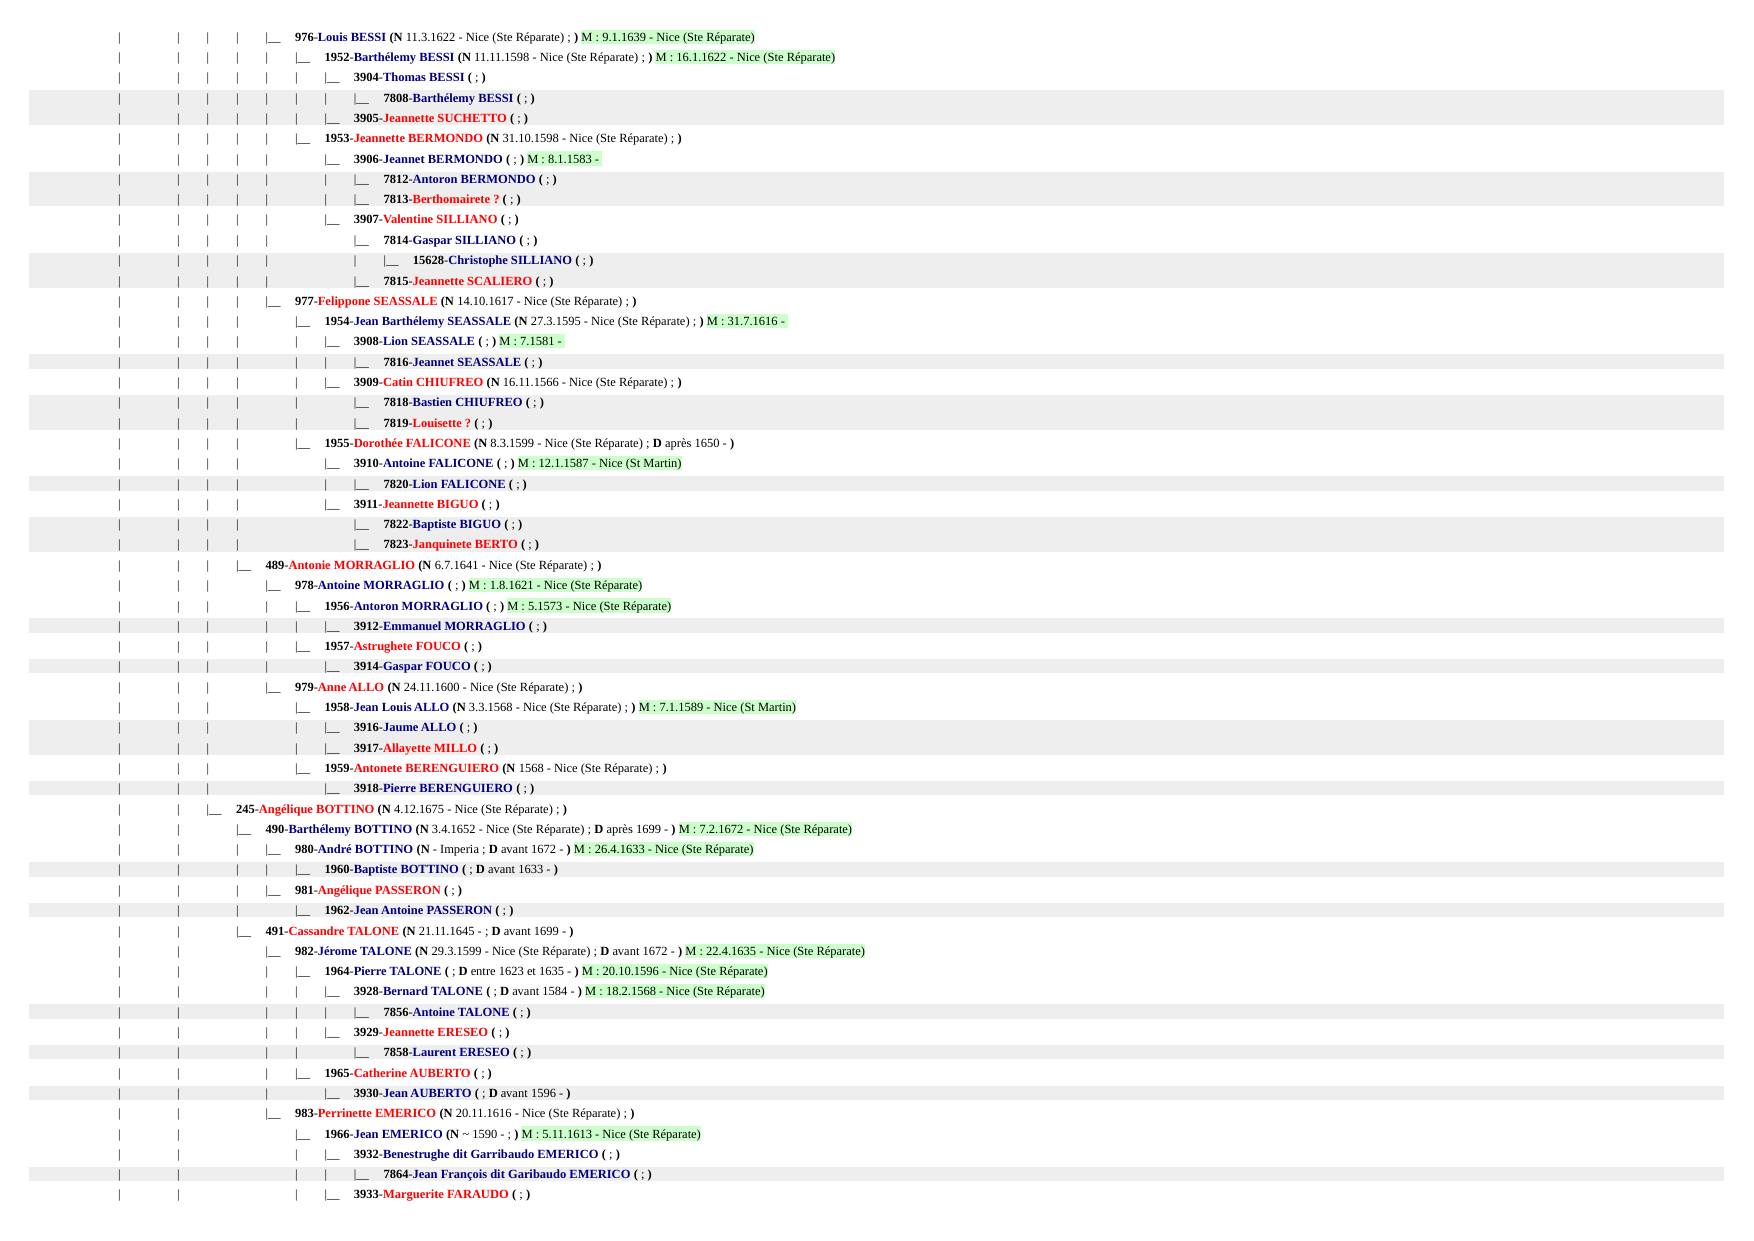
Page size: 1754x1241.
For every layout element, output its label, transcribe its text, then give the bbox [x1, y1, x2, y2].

text | | | | | |__ 7815-Jeannette SCALIERO ( ; ) [29, 273, 1724, 288]
text | | | | | |__ 7814-Gaspar SILLIANO ( ; ) [29, 233, 1724, 247]
text | | | | |__ 7823-Janquinete BERTO ( ; ) [29, 537, 1724, 552]
text | | | |__ 1959-Antonete BERENGUIERO (N 1568 - Nice (Ste Réparate) ; ) [29, 761, 1724, 775]
text | | | |__ 3930-Jean AUBERTO ( ; D avant 1596 - ) [29, 1086, 1724, 1100]
text | | |__ 1966-Jean EMERICO (N ~ 1590 - ; ) M : 5.11.1613 - Nice (Ste Réparate) [29, 1126, 1724, 1141]
text | | | | |__ 3917-Allayette MILLO ( ; ) [29, 740, 1724, 755]
text | | | | | | |__ 3904-Thomas BESSI ( ; ) [29, 70, 1724, 84]
text | | | | |__ 976-Louis BESSI (N 11.3.1622 - Nice (Ste Réparate) ; ) M : 9.1.1639 - Nice (Ste Réparate) [29, 29, 1724, 44]
text | | | | | |__ 7856-Antoine TALONE ( ; ) [29, 1004, 1724, 1019]
text | | | |__ 3933-Marguerite FARAUDO ( ; ) [29, 1187, 1724, 1202]
text | | | | |__ 3911-Jeannette BIGUO ( ; ) [29, 497, 1724, 511]
text | | | | | |__ 1952-Barthélemy BESSI (N 11.11.1598 - Nice (Ste Réparate) ; ) M : 16.1.1622 - Nice (Ste Réparate) [29, 50, 1724, 64]
text | | | | | |__ 7820-Lion FALICONE ( ; ) [29, 476, 1724, 491]
text | | | | |__ 1960-Baptiste BOTTINO ( ; D avant 1633 - ) [29, 862, 1724, 877]
text | | |__ 491-Cassandre TALONE (N 21.11.1645 - ; D avant 1699 - ) [29, 923, 1724, 938]
text | | | |__ 1962-Jean Antoine PASSERON ( ; ) [29, 903, 1724, 917]
text | | | | |__ 7822-Baptiste BIGUO ( ; ) [29, 517, 1724, 531]
text | | | | | | |__ 7812-Antoron BERMONDO ( ; ) [29, 172, 1724, 186]
text | | | | | |__ 7818-Bastien CHIUFREO ( ; ) [29, 395, 1724, 409]
text | | | | |__ 977-Felippone SEASSALE (N 14.10.1617 - Nice (Ste Réparate) ; ) [29, 293, 1724, 308]
text | | | | | |__ 7819-Louisette ? ( ; ) [29, 415, 1724, 430]
text | | | | |__ 3928-Bernard TALONE ( ; D avant 1584 - ) M : 18.2.1568 - Nice (Ste Réparate) [29, 984, 1724, 998]
text | | | | |__ 3914-Gaspar FOUCO ( ; ) [29, 659, 1724, 673]
text | | | |__ 1964-Pierre TALONE ( ; D entre 1623 et 1635 - ) M : 20.10.1596 - Nice (Ste Réparate) [29, 964, 1724, 978]
text | | |__ 490-Barthélemy BOTTINO (N 3.4.1652 - Nice (Ste Réparate) ; D après 1699 - ) M : 7.2.1672 - Nice (Ste Réparate) [29, 822, 1724, 836]
text | | | |__ 1965-Catherine AUBERTO ( ; ) [29, 1065, 1724, 1080]
text | | | |__ 1958-Jean Louis ALLO (N 3.3.1568 - Nice (Ste Réparate) ; ) M : 7.1.1589 - Nice (St Martin) [29, 700, 1724, 714]
text | | | | | |__ 1953-Jeannette BERMONDO (N 31.10.1598 - Nice (Ste Réparate) ; ) [29, 131, 1724, 145]
text | | | | |__ 3916-Jaume ALLO ( ; ) [29, 720, 1724, 734]
text | | | |__ 981-Angélique PASSERON ( ; ) [29, 883, 1724, 897]
text | | | |__ 980-André BOTTINO (N - Imperia ; D avant 1672 - ) M : 26.4.1633 - Nice (Ste Réparate) [29, 842, 1724, 856]
text | | | | |__ 1956-Antoron MORRAGLIO ( ; ) M : 5.1573 - Nice (Ste Réparate) [29, 598, 1724, 613]
text | | | | | |__ 3908-Lion SEASSALE ( ; ) M : 7.1581 - [29, 334, 1724, 348]
text | | |__ 982-Jérome TALONE (N 29.3.1599 - Nice (Ste Réparate) ; D avant 1672 - ) M : 22.4.1635 - Nice (Ste Réparate) [29, 943, 1724, 958]
text | | | |__ 3918-Pierre BERENGUIERO ( ; ) [29, 781, 1724, 795]
text | | | | | |__ 3907-Valentine SILLIANO ( ; ) [29, 212, 1724, 227]
text | | | | |__ 7864-Jean François dit Garibaudo EMERICO ( ; ) [29, 1167, 1724, 1181]
text | | | |__ 3932-Benestrughe dit Garribaudo EMERICO ( ; ) [29, 1147, 1724, 1161]
text | | | |__ 489-Antonie MORRAGLIO (N 6.7.1641 - Nice (Ste Réparate) ; ) [29, 558, 1724, 572]
text | | | | | |__ 3909-Catin CHIUFREO (N 16.11.1566 - Nice (Ste Réparate) ; ) [29, 375, 1724, 389]
text | | | |__ 979-Anne ALLO (N 24.11.1600 - Nice (Ste Réparate) ; ) [29, 679, 1724, 694]
text | | | | |__ 1957-Astrughete FOUCO ( ; ) [29, 639, 1724, 653]
text | | | | |__ 1954-Jean Barthélemy SEASSALE (N 27.3.1595 - Nice (Ste Réparate) ; ) M : 31.7.1616 - [29, 314, 1724, 328]
text | | |__ 983-Perrinette EMERICO (N 20.11.1616 - Nice (Ste Réparate) ; ) [29, 1106, 1724, 1120]
text | | | | | | |__ 7816-Jeannet SEASSALE ( ; ) [29, 354, 1724, 369]
text | | | | | | |__ 15628-Christophe SILLIANO ( ; ) [29, 253, 1724, 267]
text | | |__ 245-Angélique BOTTINO (N 4.12.1675 - Nice (Ste Réparate) ; ) [29, 801, 1724, 816]
text | | | | |__ 3929-Jeannette ERESEO ( ; ) [29, 1025, 1724, 1039]
text | | | |__ 978-Antoine MORRAGLIO ( ; ) M : 1.8.1621 - Nice (Ste Réparate) [29, 578, 1724, 592]
text | | | | |__ 3910-Antoine FALICONE ( ; ) M : 12.1.1587 - Nice (St Martin) [29, 456, 1724, 470]
text | | | | | |__ 3912-Emmanuel MORRAGLIO ( ; ) [29, 618, 1724, 633]
text | | | | |__ 1955-Dorothée FALICONE (N 8.3.1599 - Nice (Ste Réparate) ; D après 1650 - ) [29, 436, 1724, 450]
text | | | | | |__ 3906-Jeannet BERMONDO ( ; ) M : 8.1.1583 - [29, 151, 1724, 166]
text | | | | |__ 7858-Laurent ERESEO ( ; ) [29, 1045, 1724, 1059]
text | | | | | | | |__ 7808-Barthélemy BESSI ( ; ) [29, 90, 1724, 105]
text | | | | | | |__ 3905-Jeannette SUCHETTO ( ; ) [29, 111, 1724, 125]
text | | | | | | |__ 7813-Berthomairete ? ( ; ) [29, 192, 1724, 206]
